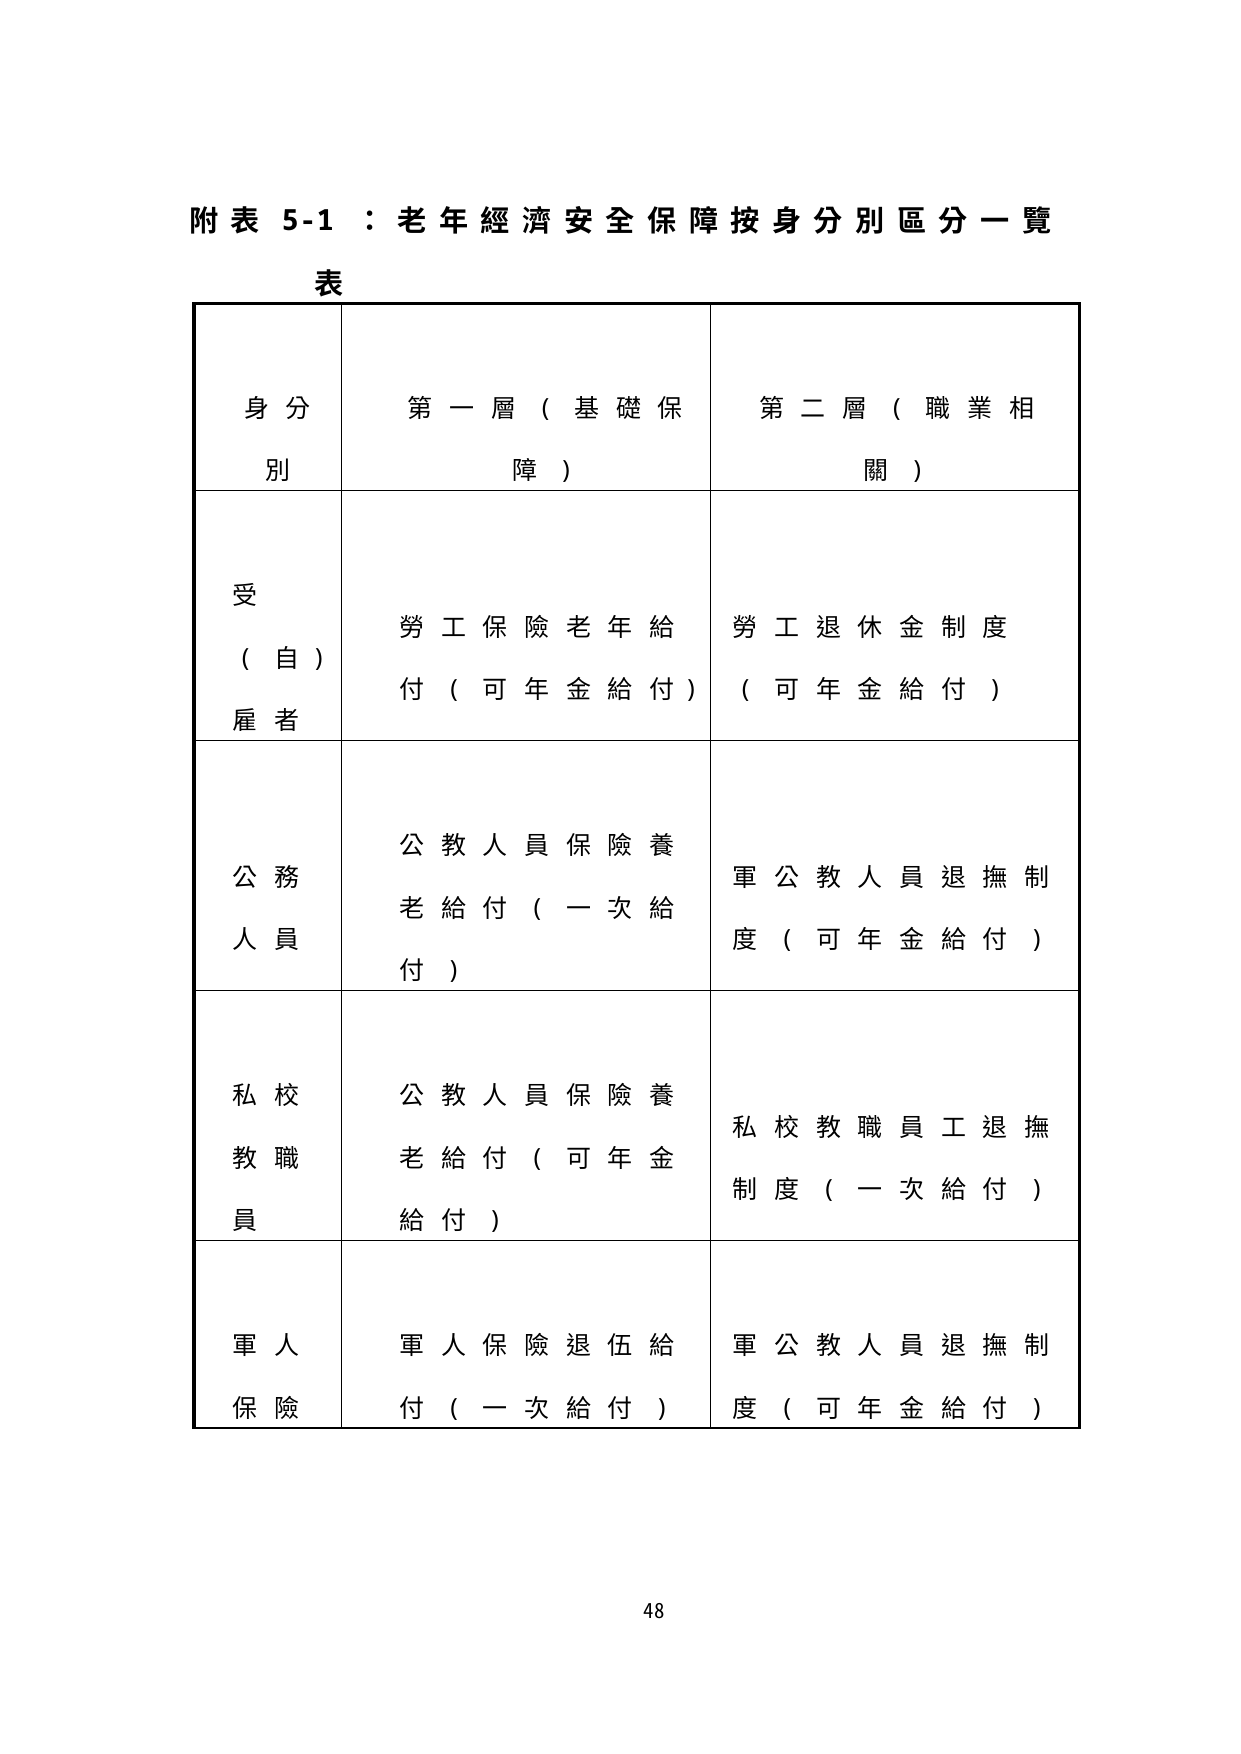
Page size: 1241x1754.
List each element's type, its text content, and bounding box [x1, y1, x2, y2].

table_cell 勞工退休金制度(可年金給付) [711, 491, 1078, 740]
table_cell 公教人員保險養老給付(一次給付) [342, 741, 710, 990]
table_header 第二層(職業相關) [711, 305, 1078, 490]
table_header 第一層(基礎保障) [342, 305, 710, 490]
table_cell 私校教職員工退撫制度(一次給付) [711, 991, 1078, 1240]
table_cell 私校教職員 [196, 991, 341, 1240]
table_cell 軍公教人員退撫制度(可年金給付) [711, 1241, 1078, 1427]
table_cell 公務人員 [196, 741, 341, 990]
table_cell 受(自)雇者 [196, 491, 341, 740]
table_cell 軍公教人員退撫制度(可年金給付) [711, 741, 1078, 990]
table_cell 軍人保險退伍給付(一次給付) [342, 1241, 710, 1427]
text 附表5-1：老年經濟安全保障按身分別區分一覽表 [183, 177, 1087, 302]
table_cell 軍人保險 [196, 1241, 341, 1427]
table_header 身分別 [196, 305, 341, 490]
table_cell 勞工保險老年給付(可年金給付) [342, 491, 710, 740]
table_cell 公教人員保險養老給付(可年金給付) [342, 991, 710, 1240]
